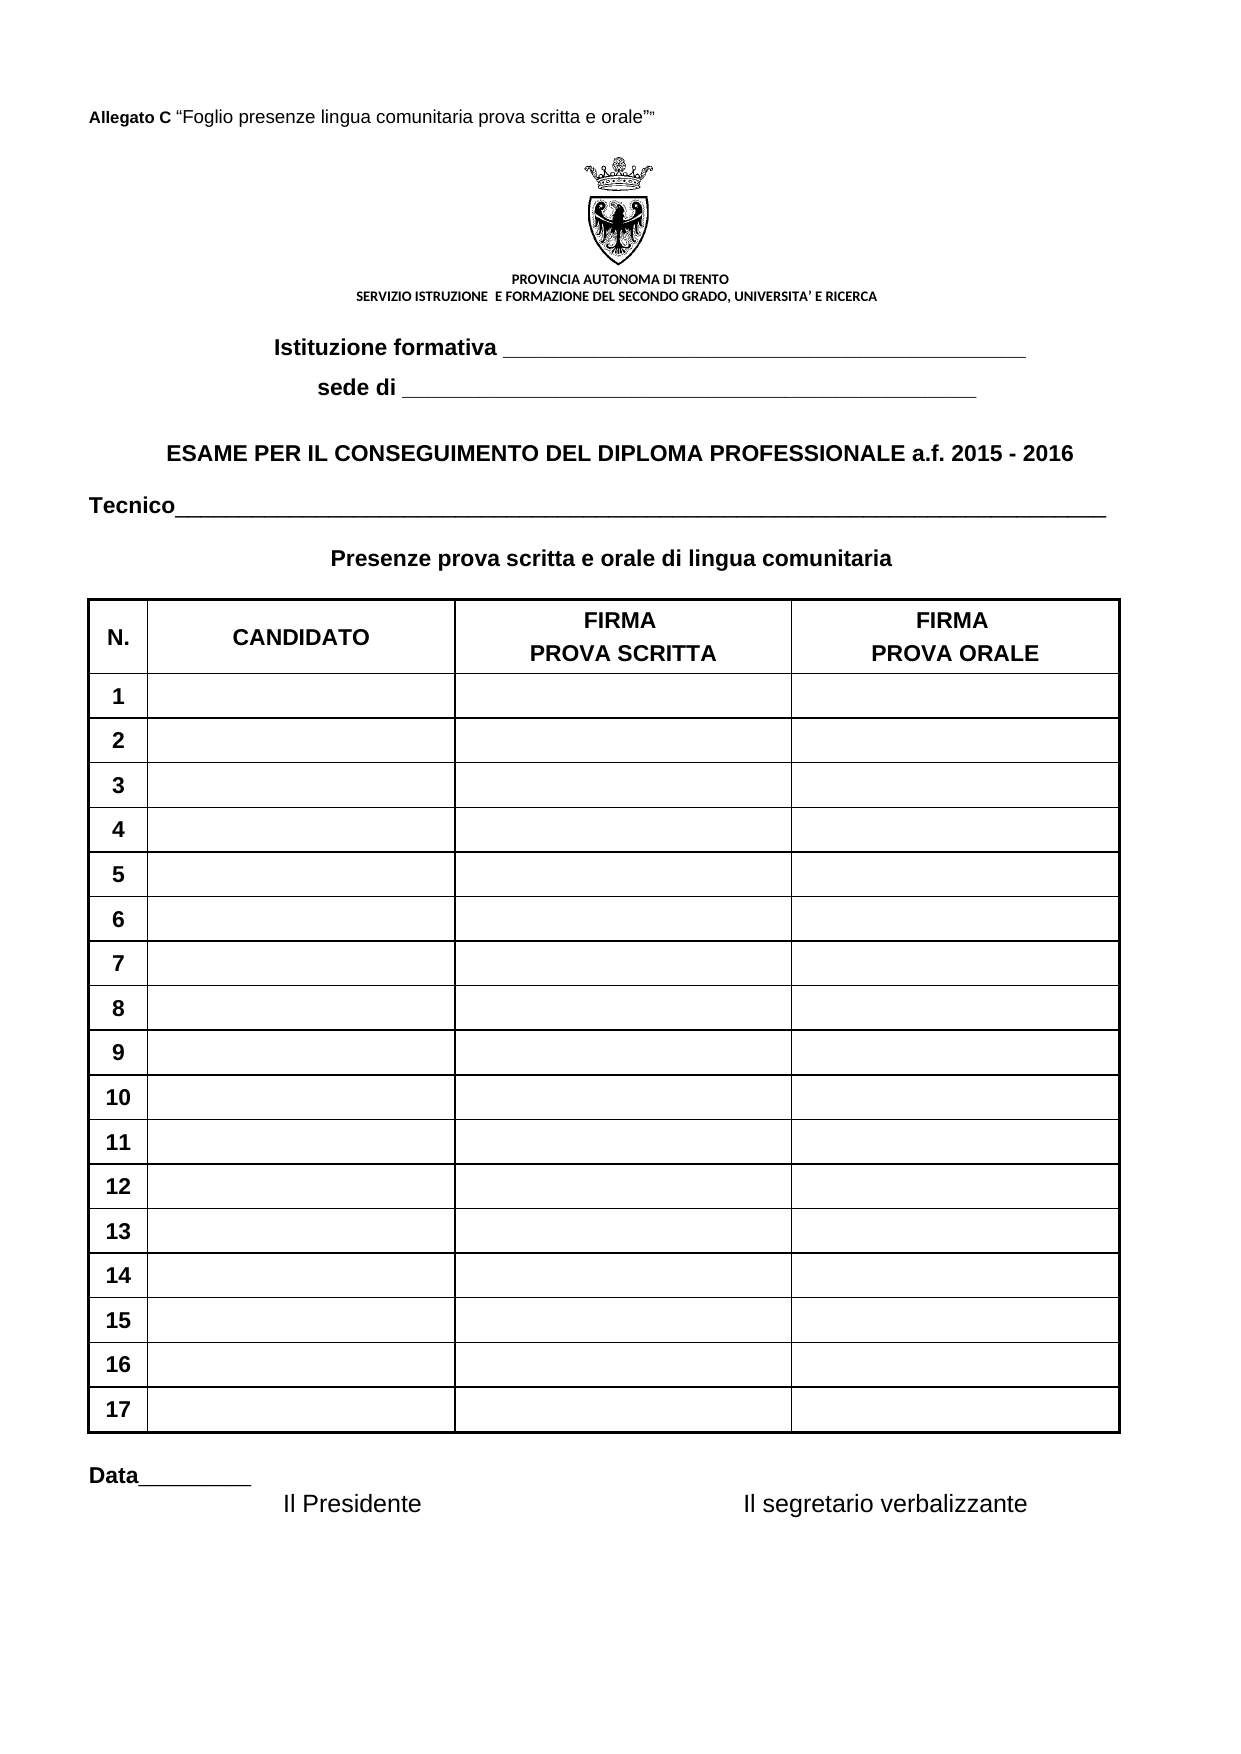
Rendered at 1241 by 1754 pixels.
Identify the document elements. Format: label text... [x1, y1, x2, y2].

table_header Il segretario verbalizzante [616, 1489, 1155, 1518]
table_cell [456, 719, 791, 762]
table_cell [148, 897, 454, 940]
table_cell [792, 897, 1118, 940]
table_cell [456, 1343, 791, 1386]
table_cell [456, 897, 791, 940]
table_cell [456, 986, 791, 1029]
table_cell 13 [90, 1209, 147, 1252]
table_header FIRMA PROVA ORALE [792, 601, 1118, 673]
table_cell [456, 1298, 791, 1341]
table_cell 10 [90, 1076, 147, 1118]
table_cell [148, 719, 454, 762]
table_cell [148, 942, 454, 985]
table_cell [616, 1518, 1155, 1546]
table_cell 2 [90, 719, 147, 762]
table_cell [792, 853, 1118, 896]
table_cell 6 [90, 897, 147, 940]
table_cell 14 [90, 1254, 147, 1297]
table_cell [456, 1209, 791, 1252]
table_cell 16 [90, 1343, 147, 1386]
table_header CANDIDATO [148, 601, 454, 673]
table_cell 5 [90, 853, 147, 896]
table_cell 3 [90, 763, 147, 806]
table_cell 11 [90, 1120, 147, 1163]
text PROVINCIA AUTONOMA DI TRENTO [89, 270, 1152, 288]
table_cell [456, 942, 791, 985]
table_cell [792, 719, 1118, 762]
table_cell [148, 1298, 454, 1341]
table_cell [792, 942, 1118, 985]
table_cell 8 [90, 986, 147, 1029]
table_cell [792, 986, 1118, 1029]
table_cell [792, 1388, 1118, 1431]
table_cell [148, 1076, 454, 1118]
table_cell [456, 674, 791, 717]
table_cell [456, 1165, 791, 1208]
table_cell [456, 1120, 791, 1163]
table_cell 15 [90, 1298, 147, 1341]
table_cell [148, 1120, 454, 1163]
table_cell [148, 986, 454, 1029]
table_cell [148, 1031, 454, 1074]
table_header Il Presidente [89, 1489, 616, 1518]
table_cell [456, 1254, 791, 1297]
text sede di _____________________________________________ [148, 374, 1152, 400]
table_cell [456, 853, 791, 896]
table_cell [456, 763, 791, 806]
table_cell 7 [90, 942, 147, 985]
table_cell [792, 1209, 1118, 1252]
table_cell 4 [90, 808, 147, 851]
text Data_________ [89, 1460, 1152, 1489]
table_cell [792, 1254, 1118, 1297]
table_cell [456, 1076, 791, 1118]
table_cell 17 [90, 1388, 147, 1431]
table_cell [792, 674, 1118, 717]
table_cell [456, 1388, 791, 1431]
table_cell [792, 1165, 1118, 1208]
text ESAME PER IL CONSEGUIMENTO DEL DIPLOMA PROFESSIONALE a.f. 2015 - 2016 [89, 439, 1152, 466]
table_cell [456, 808, 791, 851]
table_cell [792, 1298, 1118, 1341]
table_cell [792, 763, 1118, 806]
table_cell [792, 1031, 1118, 1074]
text Presenze prova scritta e orale di lingua comunitaria [89, 545, 1134, 571]
table_cell [148, 1343, 454, 1386]
table_header FIRMA PROVA SCRITTA [456, 601, 791, 673]
table_cell 9 [90, 1031, 147, 1074]
table_cell [148, 674, 454, 717]
table_cell [148, 1165, 454, 1208]
table_cell [148, 808, 454, 851]
table_cell 1 [90, 674, 147, 717]
table_cell [792, 1343, 1118, 1386]
text Istituzione formativa _________________________________________ [148, 334, 1152, 361]
table_cell [148, 1254, 454, 1297]
text Allegato C “Foglio presenze lingua comunitaria prova scritta e orale”” [89, 106, 1152, 127]
table_cell [148, 1209, 454, 1252]
table_cell [148, 763, 454, 806]
table_cell 12 [90, 1165, 147, 1208]
table_cell [792, 1120, 1118, 1163]
table_cell [456, 1031, 791, 1074]
table_cell [148, 853, 454, 896]
text Tecnico_________________________________________________________________________ [89, 492, 1152, 519]
text SERVIZIO ISTRUZIONE E FORMAZIONE DEL SECONDO GRADO, UNIVERSITA’ E RICERCA [89, 288, 1152, 306]
table_cell [792, 1076, 1118, 1118]
table_cell [89, 1518, 616, 1546]
table_header N. [90, 601, 147, 673]
table_cell [148, 1388, 454, 1431]
table_cell [792, 808, 1118, 851]
